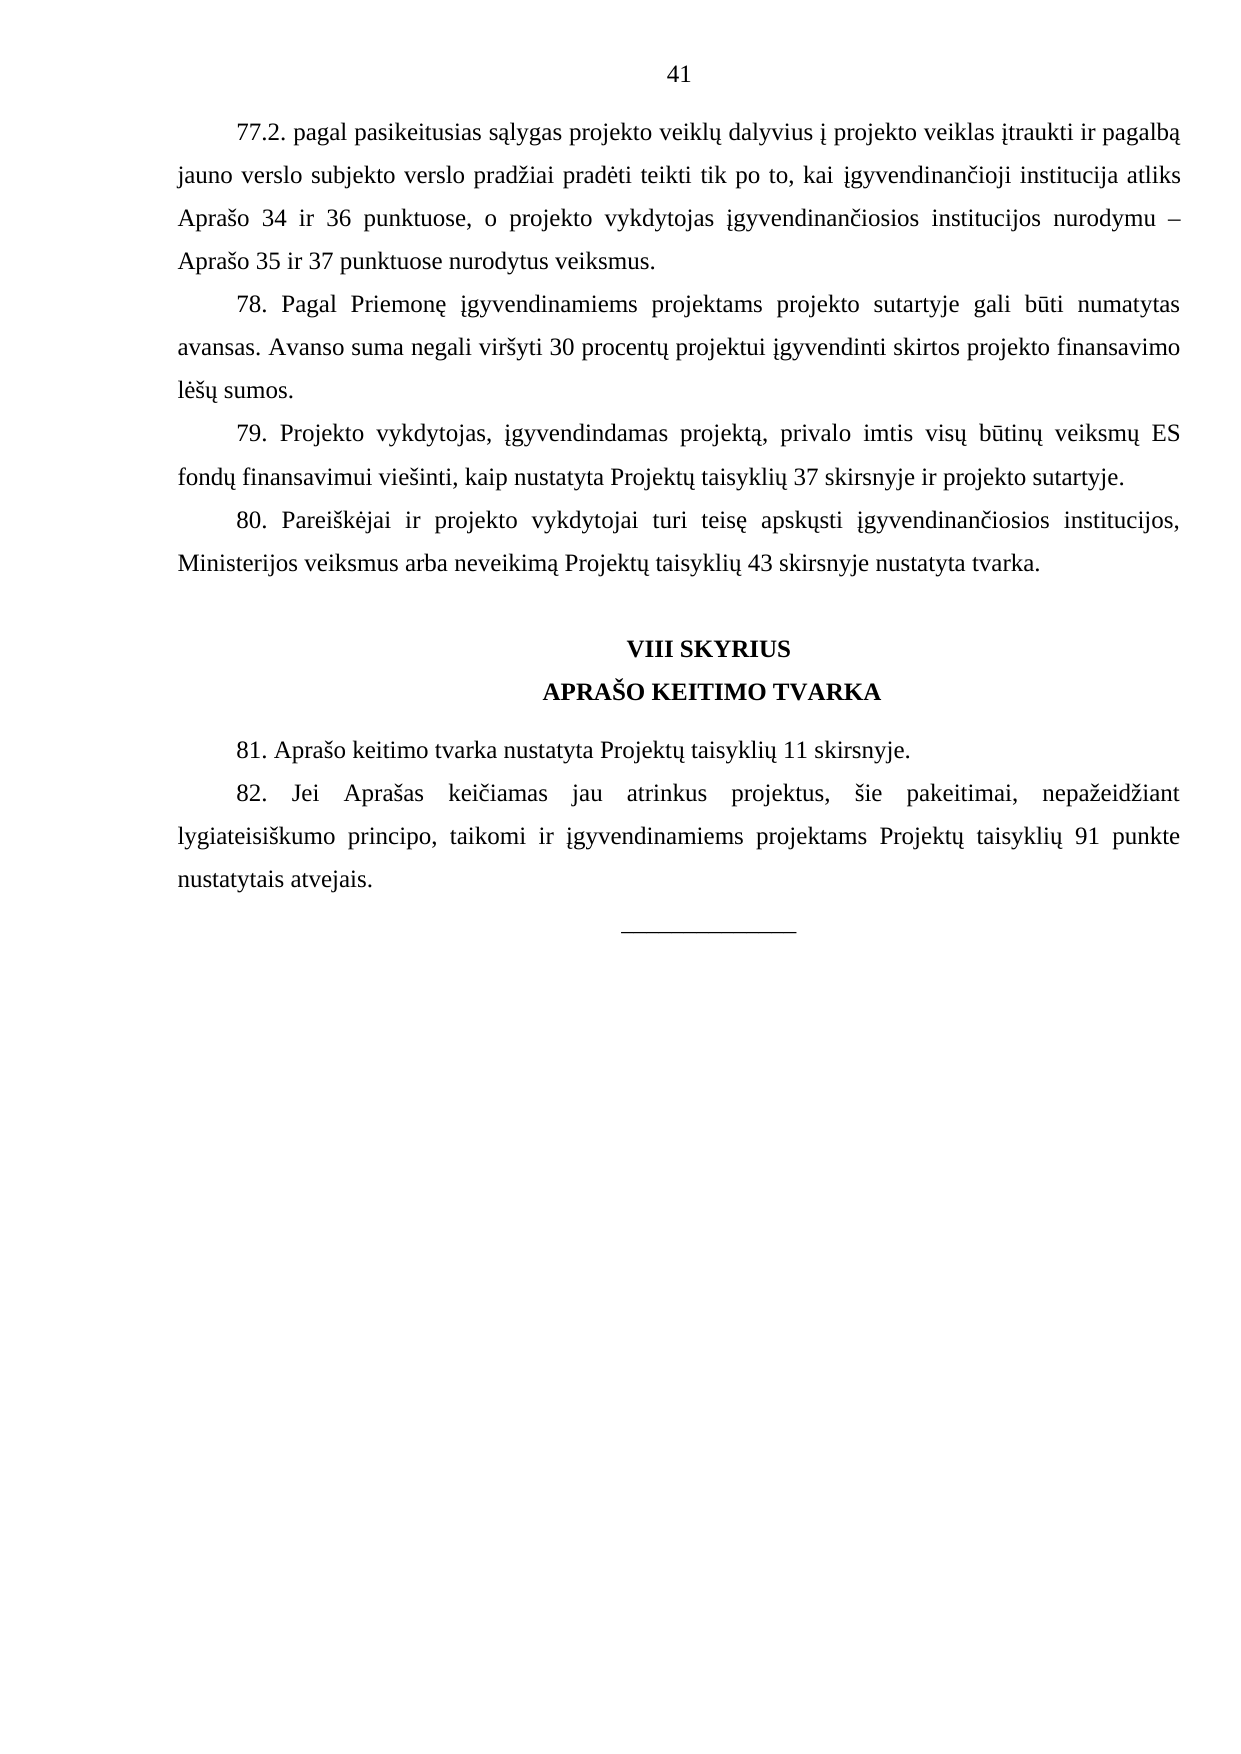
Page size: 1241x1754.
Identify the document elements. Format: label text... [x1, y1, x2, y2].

text 80. Pareiškėjai ir projekto vykdytojai turi teisę apskųsti įgyvendinančiosios institucijos, Ministerijos veiksmus arba neveikimą Projektų taisyklių 43 skirsnyje nustatyta tvarka. [177, 505, 1181, 577]
text 82. Jei Aprašas keičiamas jau atrinkus projektus, šie pakeitimai, nepažeidžiant lygiateisiškumo principo, taikomi ir įgyvendinamiems projektams Projektų taisyklių 91 punkte nustatytais atvejais. [177, 778, 1181, 893]
text 81. Aprašo keitimo tvarka nustatyta Projektų taisyklių 11 skirsnyje. [236, 735, 1181, 763]
text ______________ [177, 907, 1181, 936]
text 79. Projekto vykdytojas, įgyvendindamas projektą, privalo imtis visų būtinų veiksmų ES fondų finansavimui viešinti, kaip nustatyta Projektų taisyklių 37 skirsnyje ir projekto sutartyje. [177, 418, 1181, 490]
text 78. Pagal Priemonę įgyvendinamiems projektams projekto sutartyje gali būti numatytas avansas. Avanso suma negali viršyti 30 procentų projektui įgyvendinti skirtos projekto finansavimo lėšų sumos. [177, 289, 1181, 404]
text APRAŠO KEITIMO TVARKA [177, 677, 1181, 706]
text 77.2. pagal pasikeitusias sąlygas projekto veiklų dalyvius į projekto veiklas įtraukti ir pagalbą jauno verslo subjekto verslo pradžiai pradėti teikti tik po to, kai įgyvendinančioji institucija atliks Aprašo 34 ir 36 punktuose, o projekto vykdytojas įgyvendinančiosios institucijos nurodymu – Aprašo 35 ir 37 punktuose nurodytus veiksmus. [177, 117, 1181, 275]
text VIII SKYRIUS [177, 634, 1181, 663]
